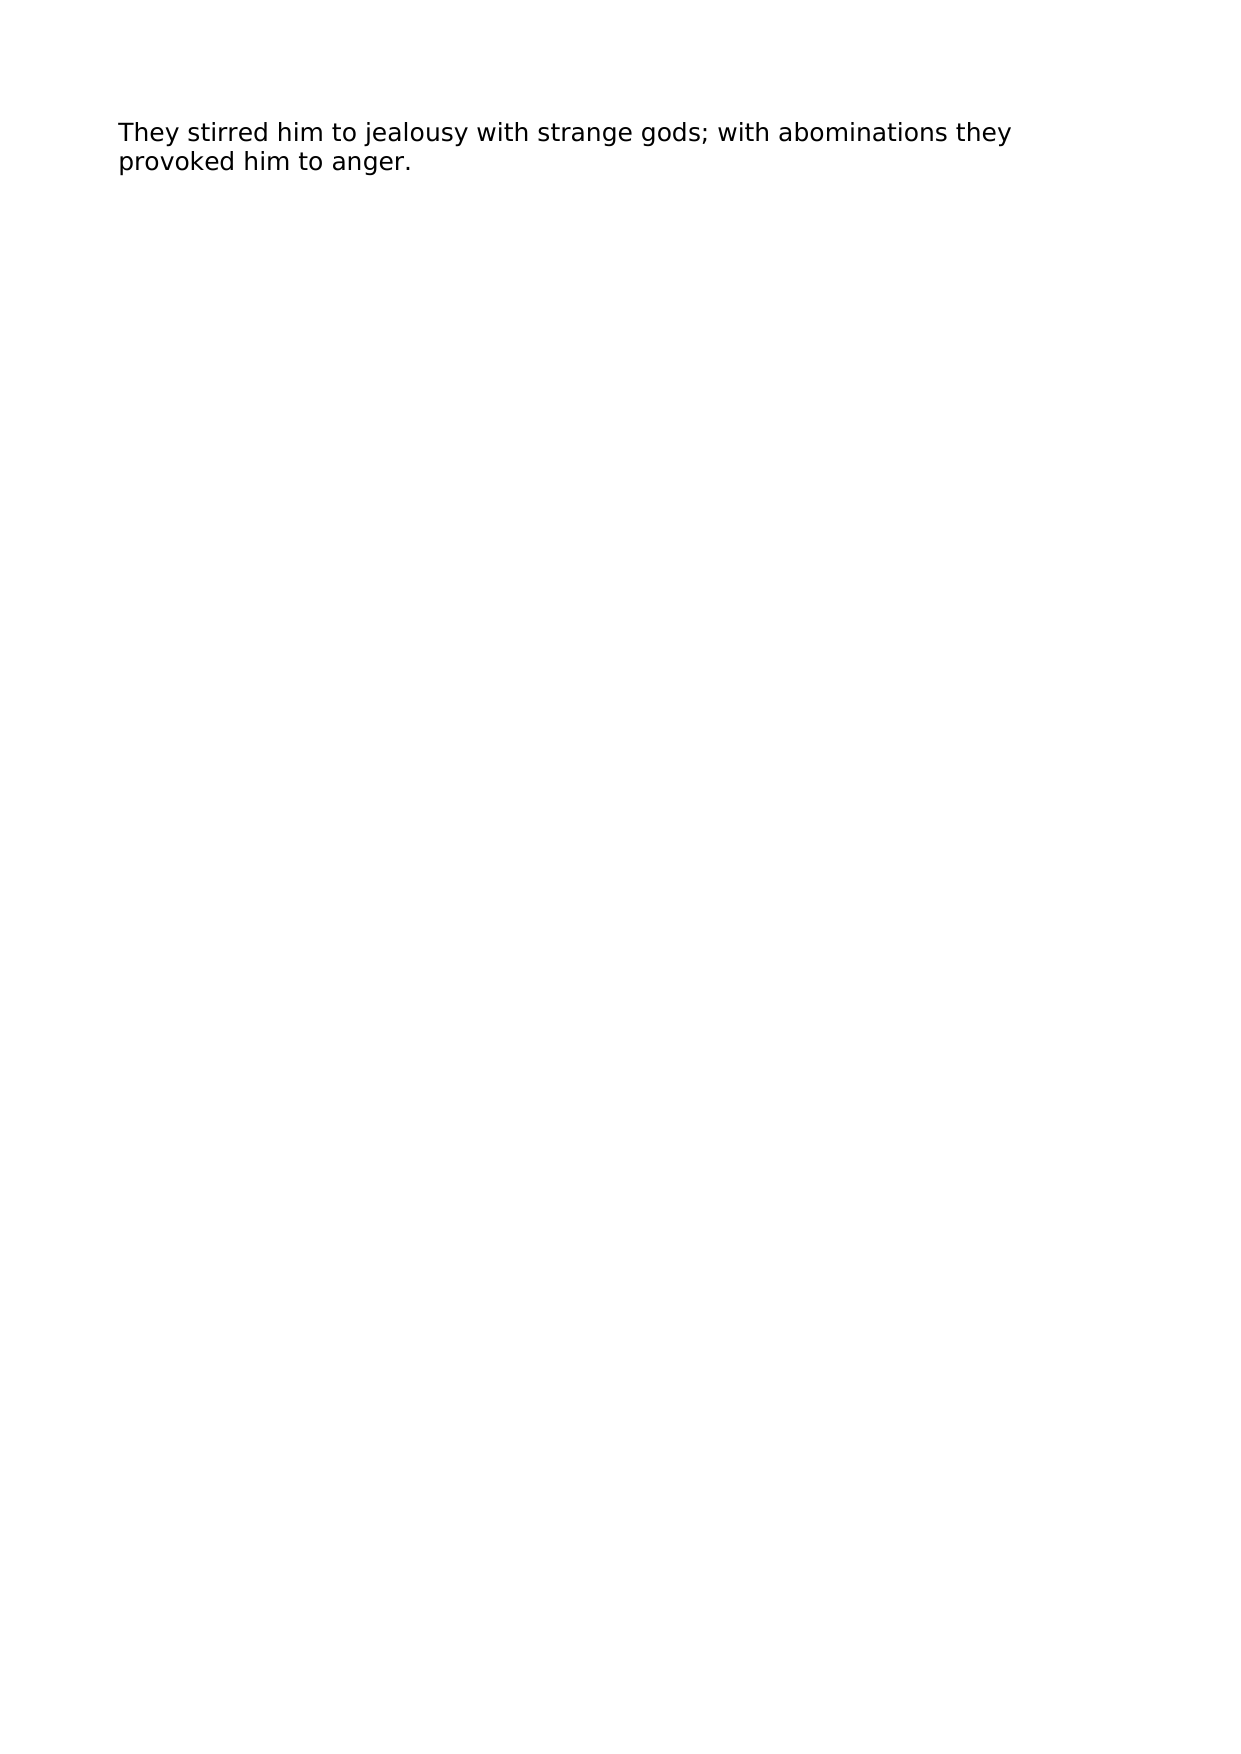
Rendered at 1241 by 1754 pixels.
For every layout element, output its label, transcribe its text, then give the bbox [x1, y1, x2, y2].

text They stirred him to jealousy with strange gods; with abominations they provoked him to anger. [118, 118, 1122, 176]
